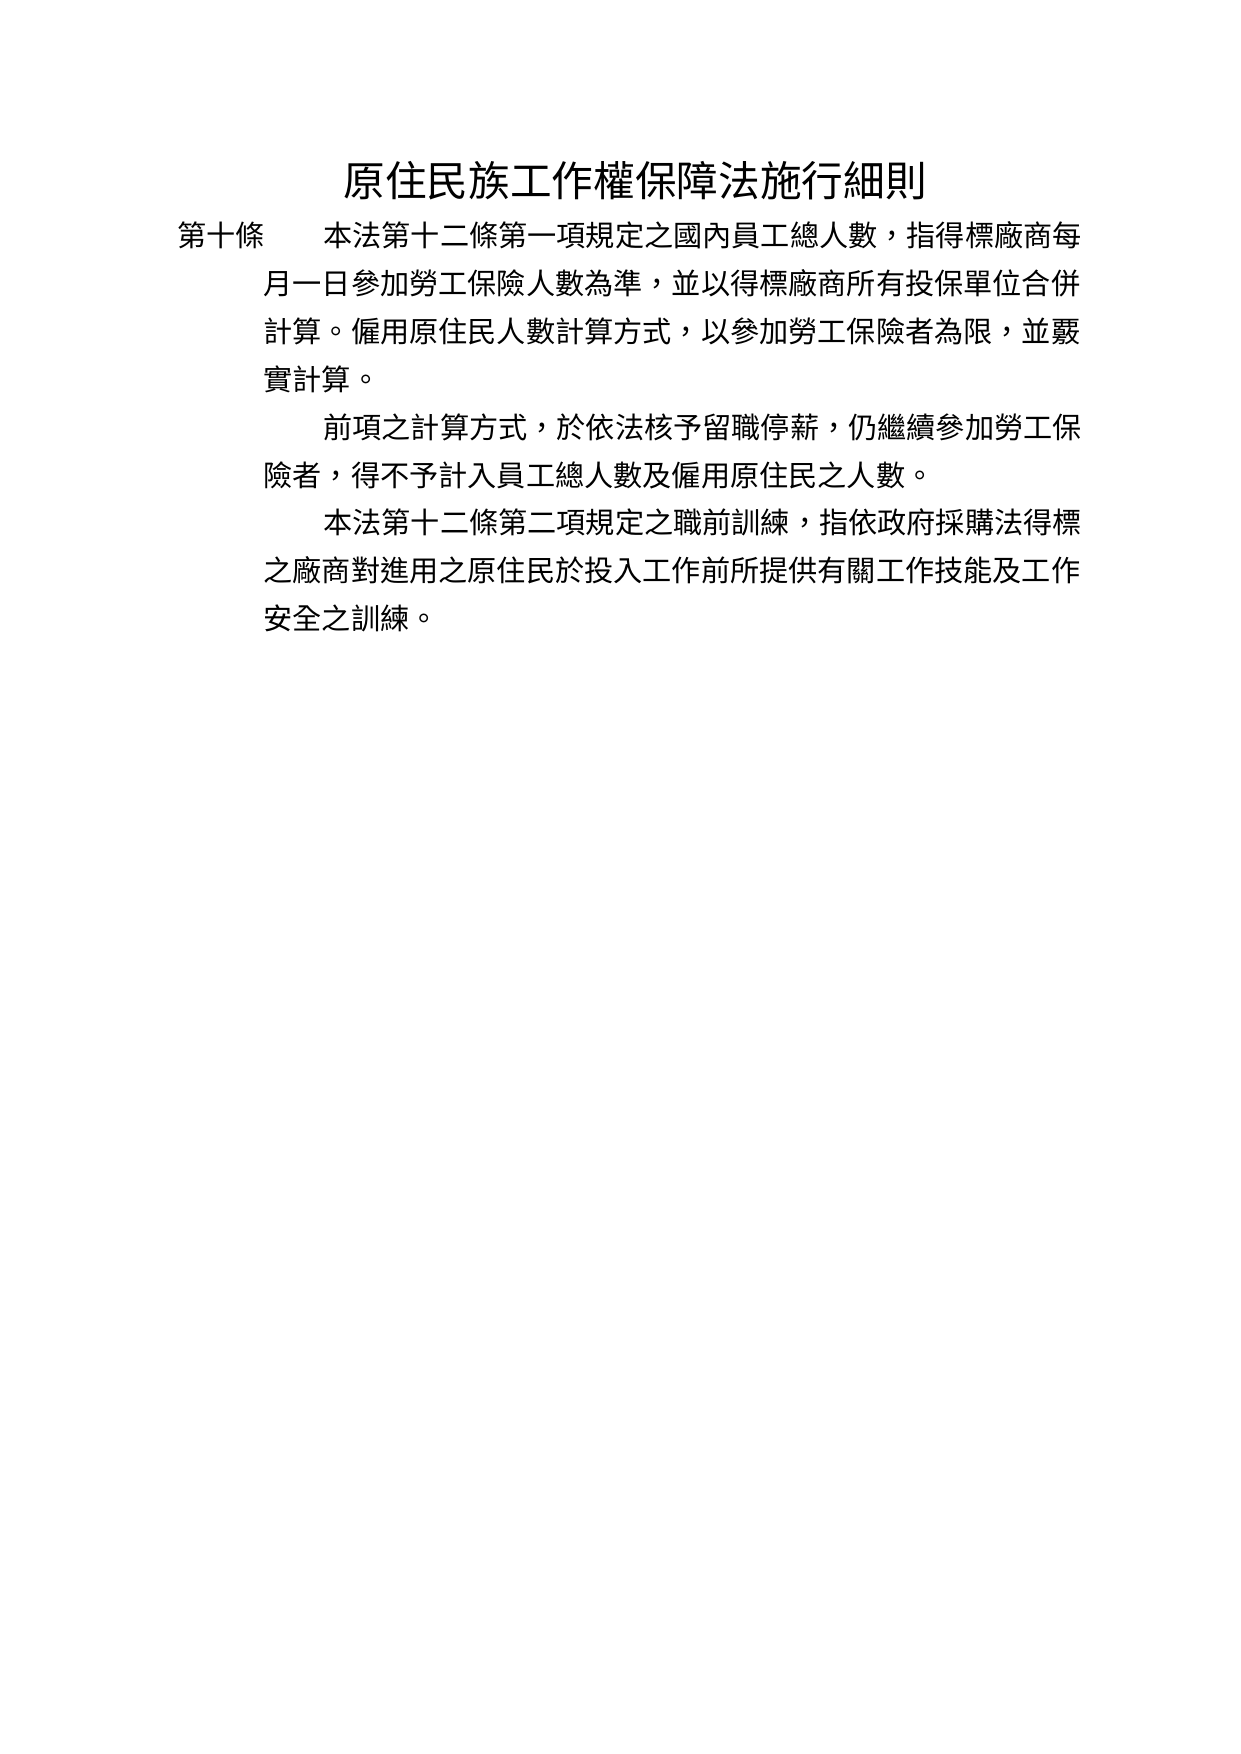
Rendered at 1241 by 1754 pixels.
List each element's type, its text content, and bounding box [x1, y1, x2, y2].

text 本法第十二條第二項規定之職前訓練，指依政府採購法得標之廠商對進用之原住民於投入工作前所提供有關工作技能及工作安全之訓練。 [177, 496, 1092, 639]
text 前項之計算方式，於依法核予留職停薪，仍繼續參加勞工保險者，得不予計入員工總人數及僱用原住民之人數。 [177, 400, 1092, 496]
text 第十條 本法第十二條第一項規定之國內員工總人數，指得標廠商每月一日參加勞工保險人數為準，並以得標廠商所有投保單位合併計算。僱用原住民人數計算方式，以參加勞工保險者為限，並覈實計算。 [177, 208, 1092, 400]
text 原住民族工作權保障法施行細則 [177, 148, 1092, 208]
